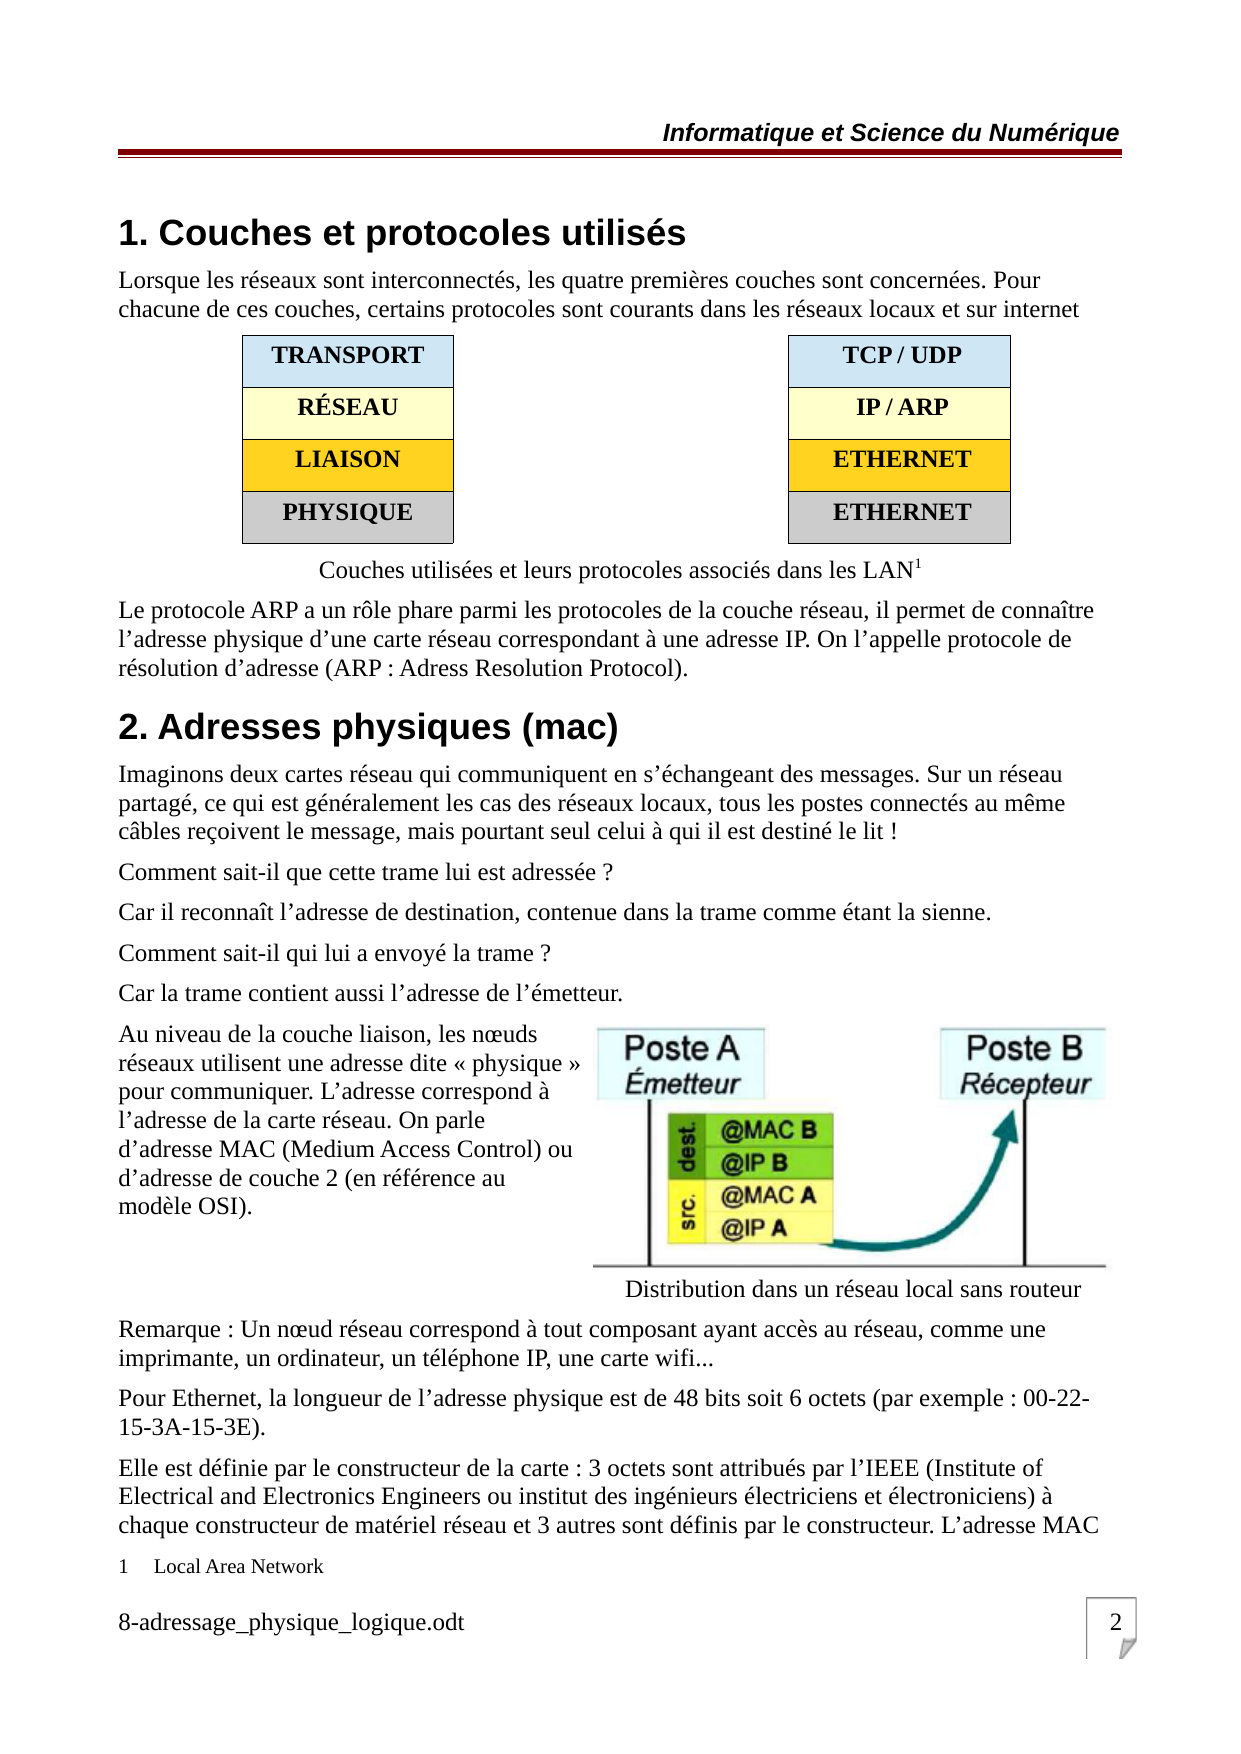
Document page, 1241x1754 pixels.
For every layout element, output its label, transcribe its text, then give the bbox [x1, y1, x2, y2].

table_cell PHYSIQUE [243, 492, 453, 543]
table_header TCP / UDP [789, 336, 1010, 387]
text Le protocole ARP a un rôle phare parmi les protocoles de la couche réseau, il permet de connaître l’adresse physique d’une carte réseau correspondant à une adresse IP. On l’appelle protocole de résolution d’adresse (ARP : Adress Resolution Protocol). [118, 595, 1122, 681]
table_cell LIAISON [243, 440, 453, 491]
table_cell [454, 439, 788, 491]
table_cell [454, 491, 788, 543]
table_header [454, 335, 788, 387]
table_header Distribution dans un réseau local sans routeur [584, 1019, 1122, 1314]
table_cell ETHERNET [789, 492, 1010, 543]
picture [593, 1018, 1114, 1274]
text Elle est définie par le constructeur de la carte : 3 octets sont attribués par l’IEEE (Institute of Electrical and Electronics Engineers ou institut des ingénieurs électriciens et électroniciens) à chaque constructeur de matériel réseau et 3 autres sont définis par le constructeur. L’adresse MAC [118, 1453, 1122, 1539]
text Imaginons deux cartes réseau qui communiquent en s’échangeant des messages. Sur un réseau partagé, ce qui est généralement les cas des réseaux locaux, tous les postes connectés au même câbles reçoivent le message, mais pourtant seul celui à qui il est destiné le lit ! [118, 759, 1122, 845]
text Comment sait-il que cette trame lui est adressée ? [118, 857, 1122, 886]
table_cell IP / ARP [789, 388, 1010, 439]
text Car la trame contient aussi l’adresse de l’émetteur. [118, 978, 1122, 1007]
subtitle 2. Adresses physiques (mac) [118, 705, 1122, 747]
text Pour Ethernet, la longueur de l’adresse physique est de 48 bits soit 6 octets (par exemple : 00-22-15-3A-15-3E). [118, 1383, 1122, 1441]
table_cell ETHERNET [789, 440, 1010, 491]
text Remarque : Un nœud réseau correspond à tout composant ayant accès au réseau, comme une imprimante, un ordinateur, un téléphone IP, une carte wifi... [118, 1314, 1122, 1372]
text Local Area Network [118, 1553, 1122, 1578]
text Car il reconnaît l’adresse de destination, contenue dans la trame comme étant la sienne. [118, 897, 1122, 926]
table_cell [454, 387, 788, 439]
table_header Au niveau de la couche liaison, les nœuds réseaux utilisent une adresse dite « physique » pour communiquer. L’adresse correspond à l’adresse de la carte réseau. On parle d’adresse MAC (Medium Access Control) ou d’adresse de couche 2 (en référence au modèle OSI). [118, 1019, 584, 1314]
text Couches utilisées et leurs protocoles associés dans les LAN [118, 555, 1122, 583]
text Comment sait-il qui lui a envoyé la trame ? [118, 938, 1122, 967]
table_header TRANSPORT [243, 336, 453, 387]
text Lorsque les réseaux sont interconnectés, les quatre premières couches sont concernées. Pour chacune de ces couches, certains protocoles sont courants dans les réseaux locaux et sur internet [118, 265, 1122, 323]
table_cell RÉSEAU [243, 388, 453, 439]
subtitle 1. Couches et protocoles utilisés [118, 211, 1122, 253]
